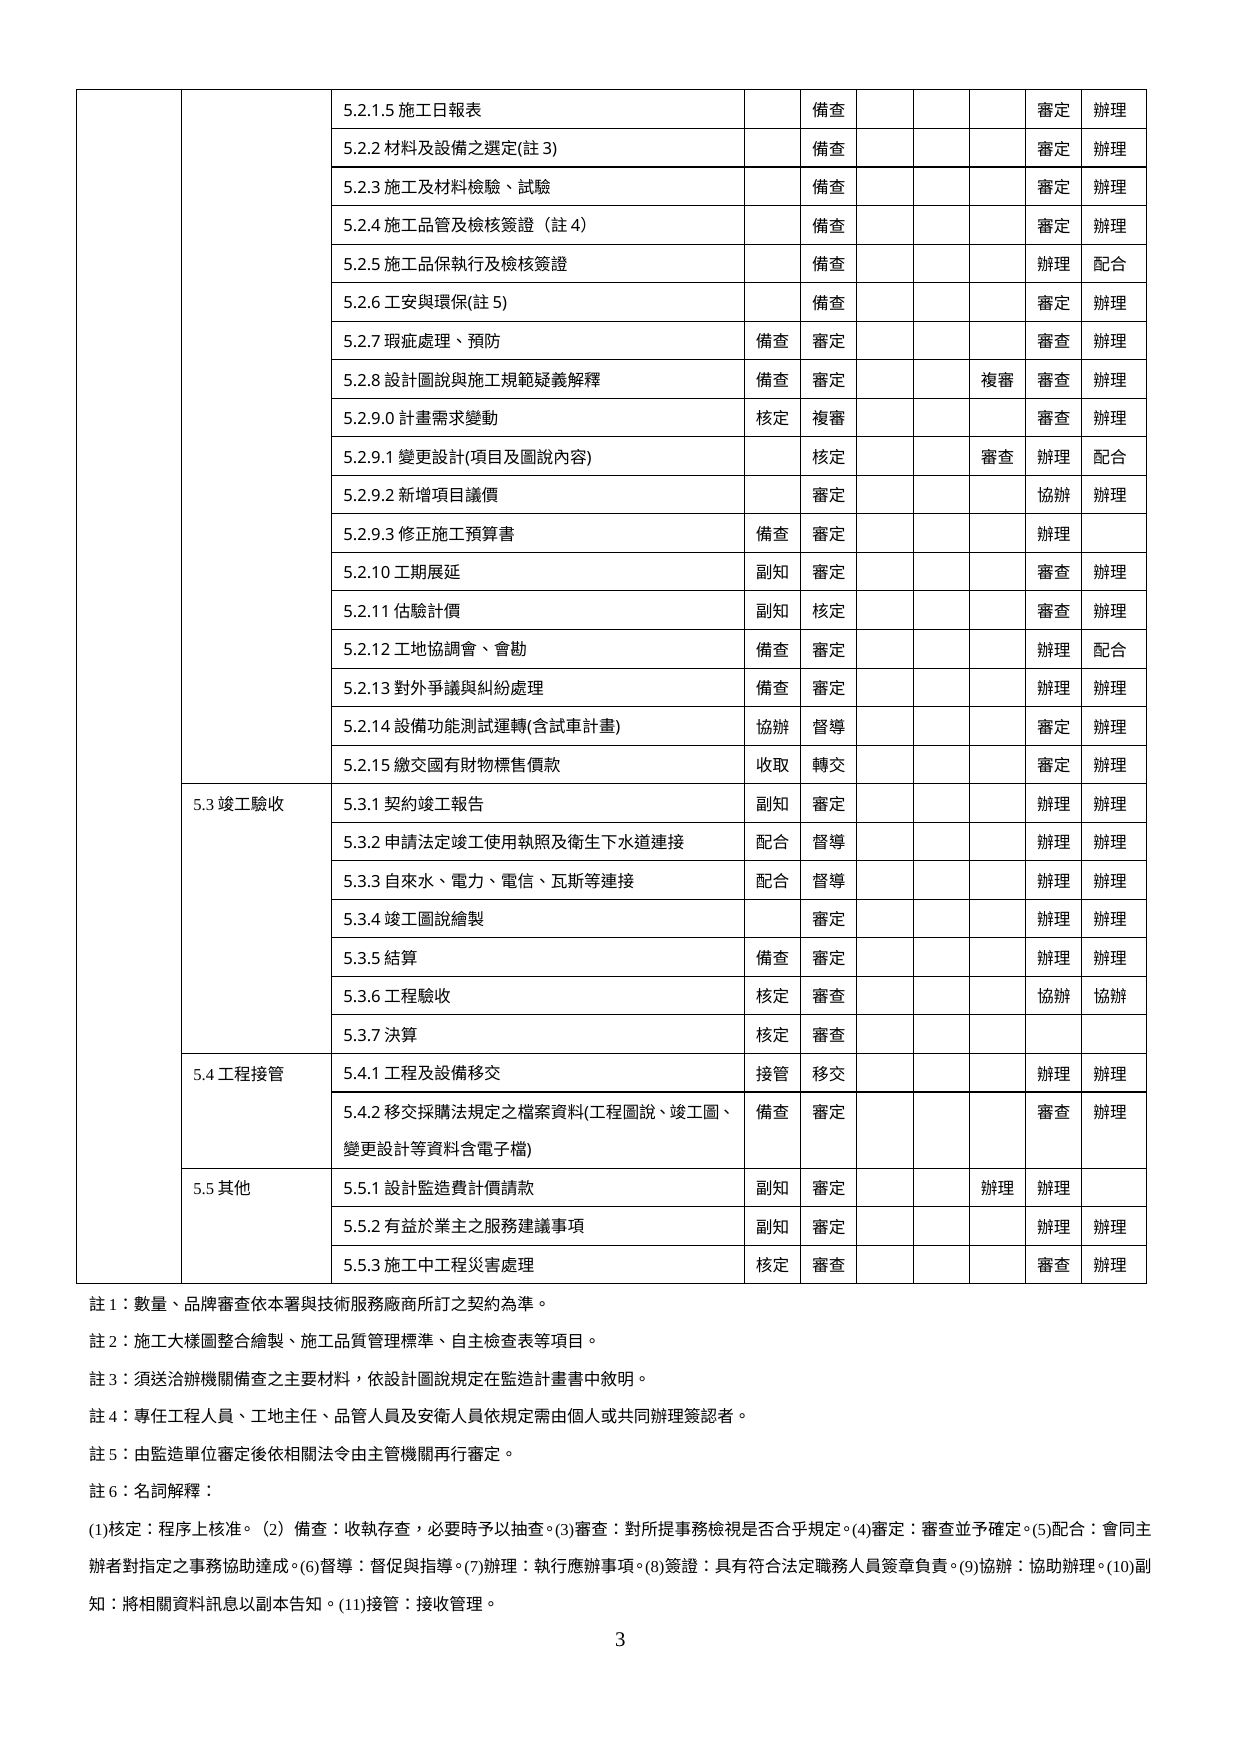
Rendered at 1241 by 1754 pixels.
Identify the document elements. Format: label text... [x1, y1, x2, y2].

table_cell [857, 1246, 913, 1283]
table_cell [857, 746, 913, 783]
table_cell 配合 [1082, 437, 1146, 475]
table_cell 副知 [745, 553, 800, 590]
table_cell [970, 938, 1025, 976]
table_cell 收取 [745, 746, 800, 783]
table_cell 5.2.3施工及材料檢驗、試驗 [332, 168, 744, 205]
table_cell 辦理 [1026, 669, 1081, 706]
table_cell 辦理 [1082, 900, 1146, 937]
table_cell [970, 707, 1025, 744]
table_cell [914, 206, 969, 243]
table_cell [745, 437, 800, 475]
table_cell 5.3.3自來水、電力、電信、瓦斯等連接 [332, 861, 744, 899]
table_cell [857, 437, 913, 475]
table_cell [745, 90, 800, 128]
table_cell 副知 [745, 784, 800, 822]
table_cell 5.2.9.2新增項目議價 [332, 476, 744, 513]
table_cell 備查 [801, 206, 856, 243]
table_cell 5.2.12工地協調會、會勘 [332, 630, 744, 667]
table_cell 審查 [970, 437, 1025, 475]
table_cell [857, 630, 913, 667]
table_cell 5.4.2移交採購法規定之檔案資料(工程圖說、竣工圖、變更設計等資料含電子檔) [332, 1093, 744, 1167]
table_cell 審定 [801, 322, 856, 359]
table_cell 辦理 [1082, 129, 1146, 166]
table_cell [857, 784, 913, 822]
table_cell 辦理 [1026, 514, 1081, 552]
table_cell 辦理 [1082, 1054, 1146, 1091]
table_cell 備查 [745, 630, 800, 667]
table_cell [970, 900, 1025, 937]
table_cell [1026, 1015, 1081, 1053]
table_cell 5.2.1.5施工日報表 [332, 90, 744, 128]
table_cell 核定 [745, 977, 800, 1014]
table_cell 副知 [745, 1169, 800, 1206]
table_cell [914, 360, 969, 398]
table_cell 審查 [801, 977, 856, 1014]
table_cell [970, 823, 1025, 860]
table_cell 辦理 [1082, 746, 1146, 783]
table_cell 審查 [1026, 591, 1081, 629]
table_cell [970, 206, 1025, 243]
table_cell [857, 823, 913, 860]
table_cell 審定 [801, 1207, 856, 1244]
table_cell 審定 [1026, 707, 1081, 744]
table_cell 核定 [801, 591, 856, 629]
table_cell [970, 476, 1025, 513]
table_cell 備查 [745, 1093, 800, 1167]
table_cell [1082, 514, 1146, 552]
table_cell 5.2.2材料及設備之選定(註3) [332, 129, 744, 166]
table_cell 備查 [745, 938, 800, 976]
table_cell 複審 [801, 399, 856, 436]
table_cell 協辦 [745, 707, 800, 744]
table_cell 轉交 [801, 746, 856, 783]
table_cell 辦理 [1082, 823, 1146, 860]
table_cell [857, 938, 913, 976]
table_cell [970, 1054, 1025, 1091]
table_cell [857, 553, 913, 590]
table_cell [970, 553, 1025, 590]
table_cell [745, 168, 800, 205]
table_cell 協辦 [1082, 977, 1146, 1014]
table_cell [857, 591, 913, 629]
table_cell 協辦 [1026, 476, 1081, 513]
table_cell [914, 1169, 969, 1206]
table_cell [745, 206, 800, 243]
table_cell 協辦 [1026, 977, 1081, 1014]
table_cell 辦理 [1026, 245, 1081, 282]
table_cell [914, 399, 969, 436]
table_cell [914, 1246, 969, 1283]
table_cell [745, 129, 800, 166]
table_cell [857, 283, 913, 321]
table_cell [77, 90, 181, 1283]
table_cell 審定 [801, 630, 856, 667]
table_cell 5.2.9.1變更設計(項目及圖說內容) [332, 437, 744, 475]
table_cell 辦理 [1082, 1207, 1146, 1244]
table_cell 複審 [970, 360, 1025, 398]
table_cell [914, 1054, 969, 1091]
table_cell [914, 823, 969, 860]
table_cell [857, 1169, 913, 1206]
table_cell 5.2.4施工品管及檢核簽證（註4） [332, 206, 744, 243]
table_cell [914, 1093, 969, 1167]
table_cell 審定 [801, 900, 856, 937]
table_cell 辦理 [970, 1169, 1025, 1206]
table_cell 配合 [745, 823, 800, 860]
table_cell 辦理 [1082, 476, 1146, 513]
table_cell [970, 514, 1025, 552]
table_cell [745, 245, 800, 282]
table_cell 辦理 [1082, 283, 1146, 321]
table_cell 5.5.1設計監造費計價請款 [332, 1169, 744, 1206]
table_cell 審查 [1026, 1246, 1081, 1283]
table_cell [857, 1015, 913, 1053]
table_cell [857, 206, 913, 243]
table_cell 5.2.7瑕疵處理、預防 [332, 322, 744, 359]
table_cell [857, 129, 913, 166]
table_cell 備查 [745, 514, 800, 552]
table_cell 備查 [801, 90, 856, 128]
table_cell 辦理 [1082, 206, 1146, 243]
table_cell 移交 [801, 1054, 856, 1091]
text 註1：數量、品牌審查依本署與技術服務廠商所訂之契約為準。 [89, 1284, 1152, 1322]
table_cell 辦理 [1082, 553, 1146, 590]
table_cell [857, 360, 913, 398]
table_cell [970, 283, 1025, 321]
table_cell 核定 [745, 1015, 800, 1053]
table_cell 5.5其他 [182, 1169, 331, 1283]
table_cell 督導 [801, 823, 856, 860]
table_cell [182, 90, 331, 783]
text 註2：施工大樣圖整合繪製、施工品質管理標準、自主檢查表等項目。 [89, 1322, 1152, 1359]
table_cell 備查 [801, 245, 856, 282]
table_cell [970, 245, 1025, 282]
table_cell [914, 938, 969, 976]
table_cell [970, 630, 1025, 667]
table_cell [914, 476, 969, 513]
table_cell 辦理 [1082, 1246, 1146, 1283]
table_cell [914, 1207, 969, 1244]
table_cell [970, 129, 1025, 166]
table_cell 辦理 [1082, 591, 1146, 629]
table_cell 核定 [745, 399, 800, 436]
table_cell [970, 399, 1025, 436]
table_cell [914, 784, 969, 822]
table_cell [914, 669, 969, 706]
table_cell 審定 [1026, 168, 1081, 205]
table_cell 5.2.15繳交國有財物標售價款 [332, 746, 744, 783]
table_cell 5.4工程接管 [182, 1054, 331, 1167]
table_cell 審定 [801, 1169, 856, 1206]
table_cell 5.2.13對外爭議與糾紛處理 [332, 669, 744, 706]
table_cell [914, 437, 969, 475]
table_cell [970, 1207, 1025, 1244]
table_cell 辦理 [1082, 322, 1146, 359]
table_cell [970, 591, 1025, 629]
table_cell 辦理 [1026, 900, 1081, 937]
table_cell [970, 669, 1025, 706]
table_cell [914, 707, 969, 744]
table_cell [914, 591, 969, 629]
table_cell [857, 476, 913, 513]
table_cell 接管 [745, 1054, 800, 1091]
table_cell [970, 977, 1025, 1014]
table_cell 備查 [745, 322, 800, 359]
table_cell 5.2.14設備功能測試運轉(含試車計畫) [332, 707, 744, 744]
table_cell 備查 [745, 360, 800, 398]
table_cell 配合 [1082, 630, 1146, 667]
table_cell [745, 900, 800, 937]
table_cell 5.2.10工期展延 [332, 553, 744, 590]
table_cell 辦理 [1026, 784, 1081, 822]
table_cell 5.3.7決算 [332, 1015, 744, 1053]
table_cell [914, 90, 969, 128]
table_cell 5.3.4竣工圖說繪製 [332, 900, 744, 937]
table_cell 核定 [801, 437, 856, 475]
table_cell [914, 322, 969, 359]
table_cell [857, 1054, 913, 1091]
table_cell [970, 1093, 1025, 1167]
table_cell [914, 514, 969, 552]
table_cell 審查 [1026, 553, 1081, 590]
table_cell [745, 283, 800, 321]
text 註4：專任工程人員、工地主任、品管人員及安衛人員依規定需由個人或共同辦理簽認者。 [89, 1397, 1152, 1434]
table_cell 5.2.8設計圖說與施工規範疑義解釋 [332, 360, 744, 398]
table_cell 審定 [801, 669, 856, 706]
table_cell [914, 861, 969, 899]
table_cell [914, 977, 969, 1014]
table_cell 5.3.5結算 [332, 938, 744, 976]
table_cell [857, 861, 913, 899]
table_cell [970, 861, 1025, 899]
table_cell [857, 168, 913, 205]
table_cell 審定 [1026, 90, 1081, 128]
table_cell 備查 [801, 129, 856, 166]
text 註3：須送洽辦機關備查之主要材料，依設計圖說規定在監造計畫書中敘明。 [89, 1359, 1152, 1397]
table_cell 配合 [1082, 245, 1146, 282]
table_cell [857, 669, 913, 706]
table_cell 辦理 [1082, 784, 1146, 822]
table_cell [970, 168, 1025, 205]
table_cell 辦理 [1082, 399, 1146, 436]
table_cell 副知 [745, 1207, 800, 1244]
table_cell [857, 399, 913, 436]
table_cell 辦理 [1082, 707, 1146, 744]
table_cell [914, 900, 969, 937]
table_cell 5.2.6工安與環保(註5) [332, 283, 744, 321]
table_cell 辦理 [1026, 1207, 1081, 1244]
table_cell [857, 1093, 913, 1167]
table_cell 審查 [801, 1246, 856, 1283]
text (1)核定：程序上核准。（2）備查：收執存查，必要時予以抽查。(3)審查：對所提事務檢視是否合乎規定。(4)審定：審查並予確定。(5)配合：會同主辦者對指定之事務協助達成。(6)督導：督促與指導。(7)辦理：執行應辦事項。(8)簽證：具有符合法定職務人員簽章負責。(9)協辦：協助辦理。(10)副知：將相關資料訊息以副本告知。(11)接管：接收管理。 [89, 1509, 1152, 1622]
table_cell 辦理 [1026, 630, 1081, 667]
table_cell 5.5.3施工中工程災害處理 [332, 1246, 744, 1283]
table_cell [857, 245, 913, 282]
table_cell [914, 283, 969, 321]
table_cell [1082, 1169, 1146, 1206]
table_cell 審定 [801, 784, 856, 822]
table_cell [914, 553, 969, 590]
table_cell [914, 129, 969, 166]
table_cell [914, 630, 969, 667]
table_cell 審定 [801, 476, 856, 513]
table_cell 審定 [801, 938, 856, 976]
text 註5：由監造單位審定後依相關法令由主管機關再行審定。 [89, 1434, 1152, 1472]
table_cell 備查 [745, 669, 800, 706]
table_cell 辦理 [1082, 90, 1146, 128]
table_cell 審查 [801, 1015, 856, 1053]
table_cell [857, 514, 913, 552]
table_cell [970, 1015, 1025, 1053]
table_cell 辦理 [1026, 938, 1081, 976]
table_cell 5.4.1工程及設備移交 [332, 1054, 744, 1091]
table_cell 辦理 [1026, 861, 1081, 899]
table_cell 審定 [801, 553, 856, 590]
table_cell 審查 [1026, 322, 1081, 359]
table_cell 副知 [745, 591, 800, 629]
table_cell [857, 90, 913, 128]
table_cell 辦理 [1026, 823, 1081, 860]
table_cell 審定 [801, 360, 856, 398]
table_cell [1082, 1015, 1146, 1053]
table_cell [745, 476, 800, 513]
table_cell [914, 1015, 969, 1053]
table_cell [914, 746, 969, 783]
table_cell 辦理 [1082, 938, 1146, 976]
table_cell 督導 [801, 861, 856, 899]
table_cell 5.2.11估驗計價 [332, 591, 744, 629]
table_cell 備查 [801, 283, 856, 321]
table_cell 5.3.2申請法定竣工使用執照及衛生下水道連接 [332, 823, 744, 860]
table_cell 審定 [1026, 746, 1081, 783]
table_cell 5.2.9.3修正施工預算書 [332, 514, 744, 552]
table_cell [857, 977, 913, 1014]
table_cell 審查 [1026, 1093, 1081, 1167]
table_cell 配合 [745, 861, 800, 899]
table_cell [857, 900, 913, 937]
table_cell [857, 322, 913, 359]
table_cell [857, 1207, 913, 1244]
table_cell [970, 784, 1025, 822]
table_cell 核定 [745, 1246, 800, 1283]
table_cell 辦理 [1082, 360, 1146, 398]
table_cell 審查 [1026, 360, 1081, 398]
table_cell 5.2.9.0計畫需求變動 [332, 399, 744, 436]
table_cell [970, 1246, 1025, 1283]
table_cell 審查 [1026, 399, 1081, 436]
table_cell [914, 168, 969, 205]
table_cell 辦理 [1082, 861, 1146, 899]
table_cell [970, 90, 1025, 128]
table_cell 辦理 [1082, 1093, 1146, 1167]
table_cell [857, 707, 913, 744]
table_cell 5.3竣工驗收 [182, 784, 331, 1053]
table_cell 5.5.2有益於業主之服務建議事項 [332, 1207, 744, 1244]
table_cell [970, 322, 1025, 359]
table_cell 備查 [801, 168, 856, 205]
table_cell 督導 [801, 707, 856, 744]
table_cell 辦理 [1082, 669, 1146, 706]
table_cell 審定 [801, 514, 856, 552]
table_cell 審定 [801, 1093, 856, 1167]
table_cell 辦理 [1026, 437, 1081, 475]
table_cell 5.3.6工程驗收 [332, 977, 744, 1014]
table_cell 審定 [1026, 206, 1081, 243]
table_cell 5.3.1契約竣工報告 [332, 784, 744, 822]
table_cell 審定 [1026, 283, 1081, 321]
table_cell 5.2.5施工品保執行及檢核簽證 [332, 245, 744, 282]
table_cell [914, 245, 969, 282]
table_cell [970, 746, 1025, 783]
table_cell 辦理 [1026, 1054, 1081, 1091]
table_cell 審定 [1026, 129, 1081, 166]
table_cell 辦理 [1082, 168, 1146, 205]
text 註6：名詞解釋： [89, 1472, 1152, 1509]
table_cell 辦理 [1026, 1169, 1081, 1206]
